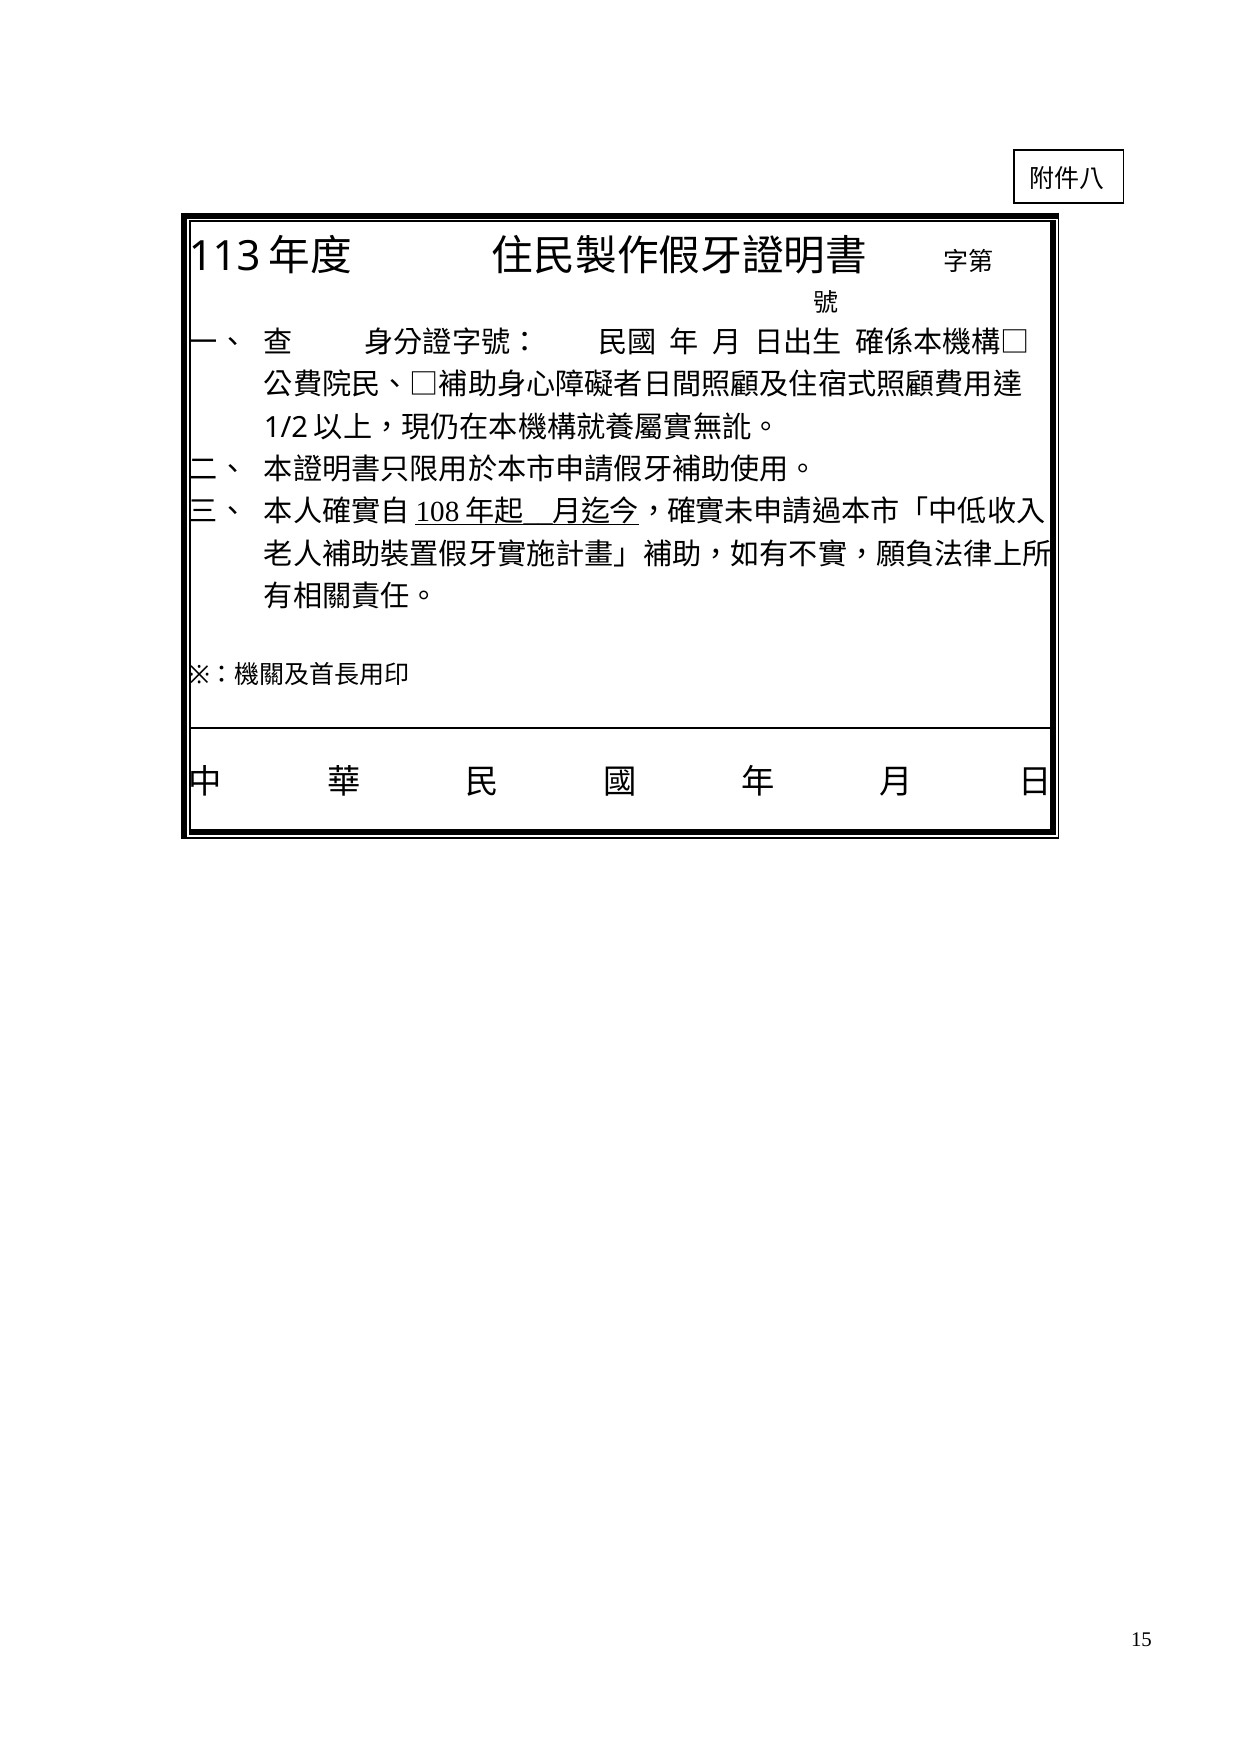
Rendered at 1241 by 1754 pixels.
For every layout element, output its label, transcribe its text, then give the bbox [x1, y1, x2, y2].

table_cell 中華民國年月日 [191, 729, 1050, 829]
text 附件八 [1029, 158, 1108, 194]
table_header 113年度 住民製作假牙證明書 字第 號 查 身分證字號： 民國 年 月 日出生 確係本機構□公費院民、□補助身心障礙者日間照顧及住宿式照顧費用達1/2以上，現仍在本機構就養屬實無訛。 本證明書只限用於本市申請假牙補助使用。 本人確實自108年起__月迄今，確實未申請過本市「中低收入老人補助裝置假牙實施計畫」補助，如有不實，願負法律上所有相關責任。 ※：機關及首長用印 [191, 222, 1050, 727]
